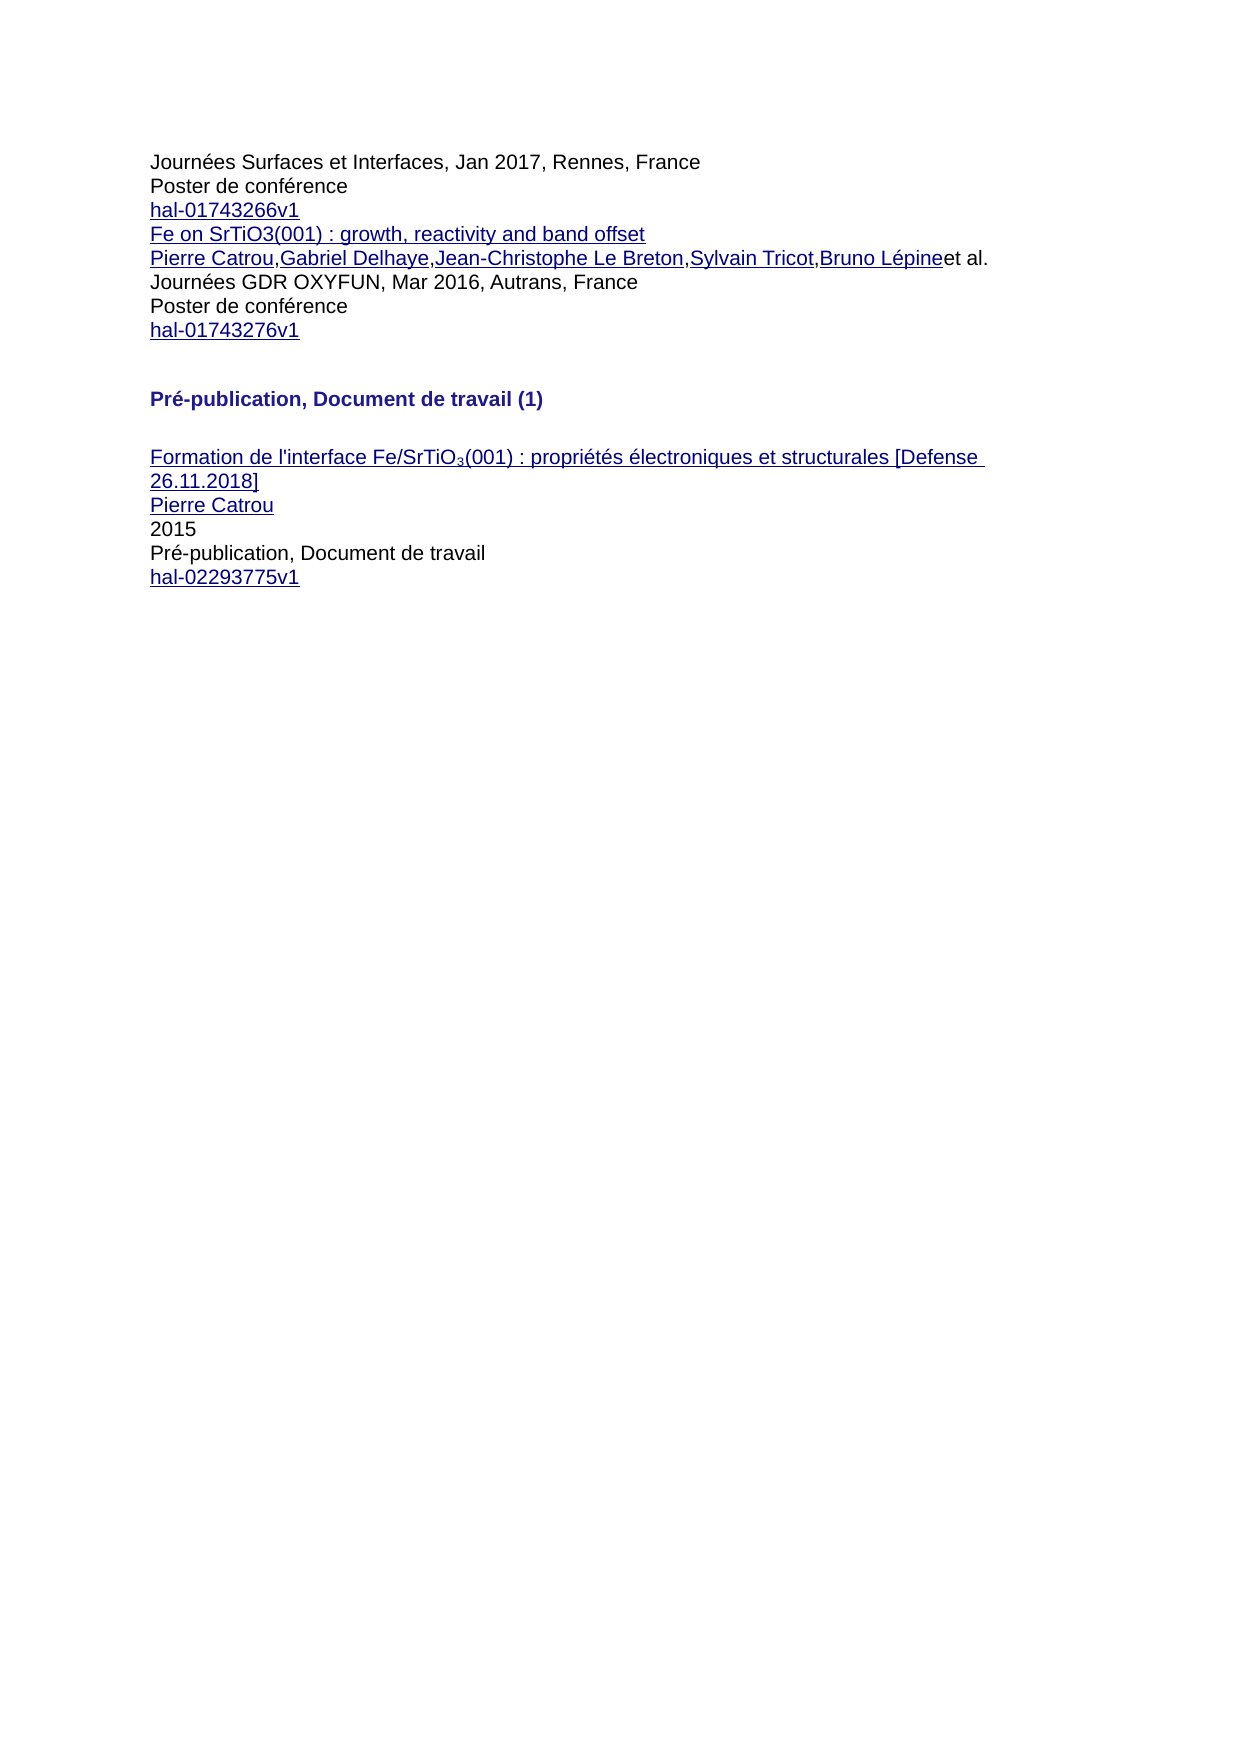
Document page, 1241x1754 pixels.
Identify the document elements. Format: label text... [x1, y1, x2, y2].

table_cell Fe on SrTiO3(001) : growth, reactivity and band offset Pierre Catrou,Gabriel Delhaye,Jean-Christophe Le Breton,Sylvain Tricot,Bruno Lépineet al. Journées GDR OXYFUN, Mar 2016, Autrans, France Poster de conférence hal-01743276v1 [150, 222, 1090, 342]
table_header Formation de l'interface Fe/SrTiO₃(001) : propriétés électroniques et structurales [Defense 26.11.2018] Pierre Catrou 2015 Pré-publication, Document de travail hal-02293775v1 [150, 445, 1090, 588]
subtitle Pré-publication, Document de travail (1) [150, 386, 1090, 410]
table_header Journées Surfaces et Interfaces, Jan 2017, Rennes, France Poster de conférence hal-01743266v1 [150, 150, 1090, 222]
